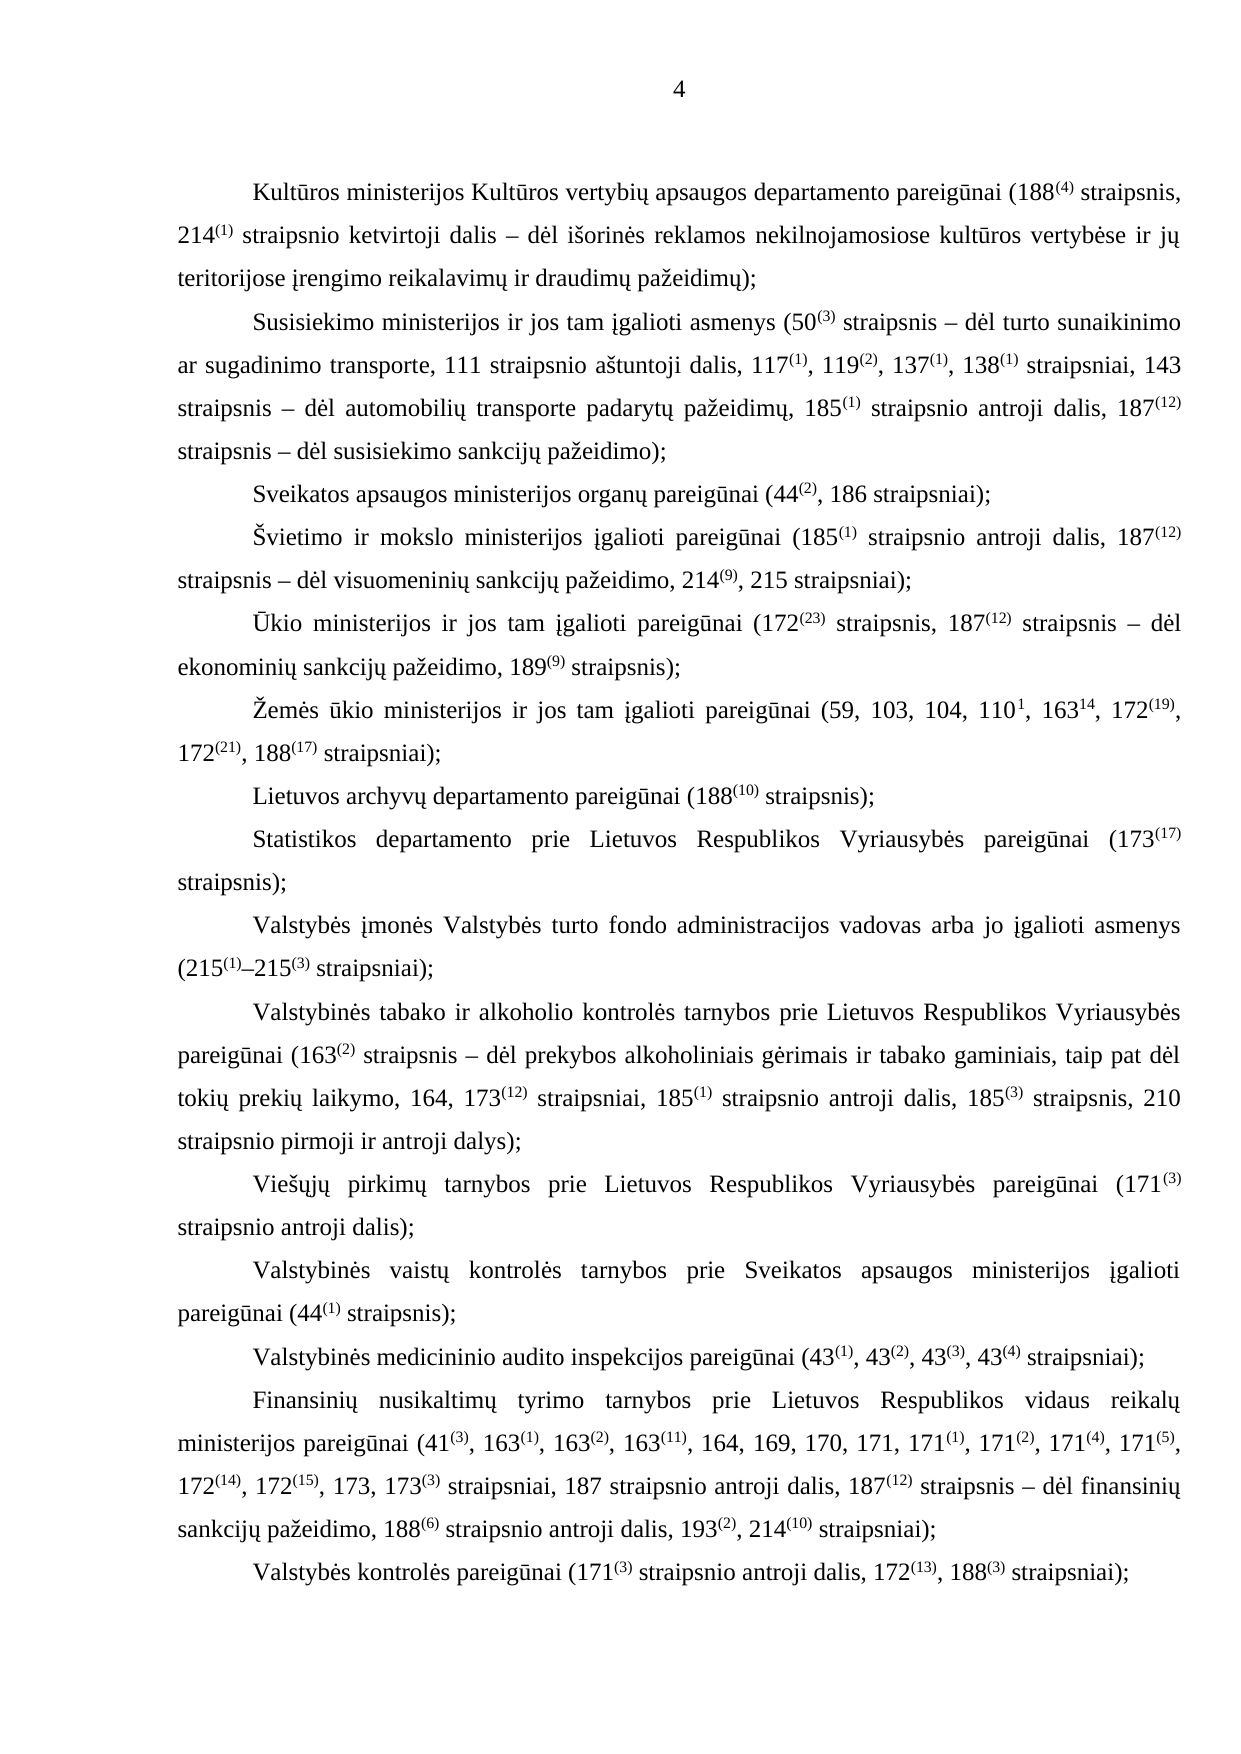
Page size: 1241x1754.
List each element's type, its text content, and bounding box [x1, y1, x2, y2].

text Valstybinės vaistų kontrolės tarnybos prie Sveikatos apsaugos ministerijos įgalioti pareigūnai (44(1) straipsnis); [177, 1255, 1181, 1327]
text Lietuvos archyvų departamento pareigūnai (188(10) straipsnis); [177, 781, 1181, 810]
text Statistikos departamento prie Lietuvos Respublikos Vyriausybės pareigūnai (173(17) straipsnis); [177, 824, 1181, 896]
text Valstybinės tabako ir alkoholio kontrolės tarnybos prie Lietuvos Respublikos Vyriausybės pareigūnai (163(2) straipsnis – dėl prekybos alkoholiniais gėrimais ir tabako gaminiais, taip pat dėl tokių prekių laikymo, 164, 173(12) straipsniai, 185(1) straipsnio antroji dalis, 185(3) straipsnis, 210 straipsnio pirmoji ir antroji dalys); [177, 997, 1181, 1155]
text Ūkio ministerijos ir jos tam įgalioti pareigūnai (172(23) straipsnis, 187(12) straipsnis – dėl ekonominių sankcijų pažeidimo, 189(9) straipsnis); [177, 608, 1181, 680]
text Valstybės įmonės Valstybės turto fondo administracijos vadovas arba jo įgalioti asmenys (215(1)–215(3) straipsniai); [177, 910, 1181, 982]
text Susisiekimo ministerijos ir jos tam įgalioti asmenys (50(3) straipsnis – dėl turto sunaikinimo ar sugadinimo transporte, 111 straipsnio aštuntoji dalis, 117(1), 119(2), 137(1), 138(1) straipsniai, 143 straipsnis – dėl automobilių transporte padarytų pažeidimų, 185(1) straipsnio antroji dalis, 187(12) straipsnis – dėl susisiekimo sankcijų pažeidimo); [177, 307, 1181, 465]
text Žemės ūkio ministerijos ir jos tam įgalioti pareigūnai (59, 103, 104, 1101, 16314, 172(19), 172(21), 188(17) straipsniai); [177, 695, 1181, 767]
text Valstybinės medicininio audito inspekcijos pareigūnai (43(1), 43(2), 43(3), 43(4) straipsniai); [177, 1342, 1181, 1370]
text Sveikatos apsaugos ministerijos organų pareigūnai (44(2), 186 straipsniai); [177, 479, 1181, 508]
text Viešųjų pirkimų tarnybos prie Lietuvos Respublikos Vyriausybės pareigūnai (171(3) straipsnio antroji dalis); [177, 1169, 1181, 1241]
text Švietimo ir mokslo ministerijos įgalioti pareigūnai (185(1) straipsnio antroji dalis, 187(12) straipsnis – dėl visuomeninių sankcijų pažeidimo, 214(9), 215 straipsniai); [177, 522, 1181, 594]
text Finansinių nusikaltimų tyrimo tarnybos prie Lietuvos Respublikos vidaus reikalų ministerijos pareigūnai (41(3), 163(1), 163(2), 163(11), 164, 169, 170, 171, 171(1), 171(2), 171(4), 171(5), 172(14), 172(15), 173, 173(3) straipsniai, 187 straipsnio antroji dalis, 187(12) straipsnis – dėl finansinių sankcijų pažeidimo, 188(6) straipsnio antroji dalis, 193(2), 214(10) straipsniai); [177, 1385, 1181, 1543]
text Valstybės kontrolės pareigūnai (171(3) straipsnio antroji dalis, 172(13), 188(3) straipsniai); [177, 1557, 1181, 1586]
text Kultūros ministerijos Kultūros vertybių apsaugos departamento pareigūnai (188(4) straipsnis, 214(1) straipsnio ketvirtoji dalis – dėl išorinės reklamos nekilnojamosiose kultūros vertybėse ir jų teritorijose įrengimo reikalavimų ir draudimų pažeidimų); [177, 177, 1181, 292]
